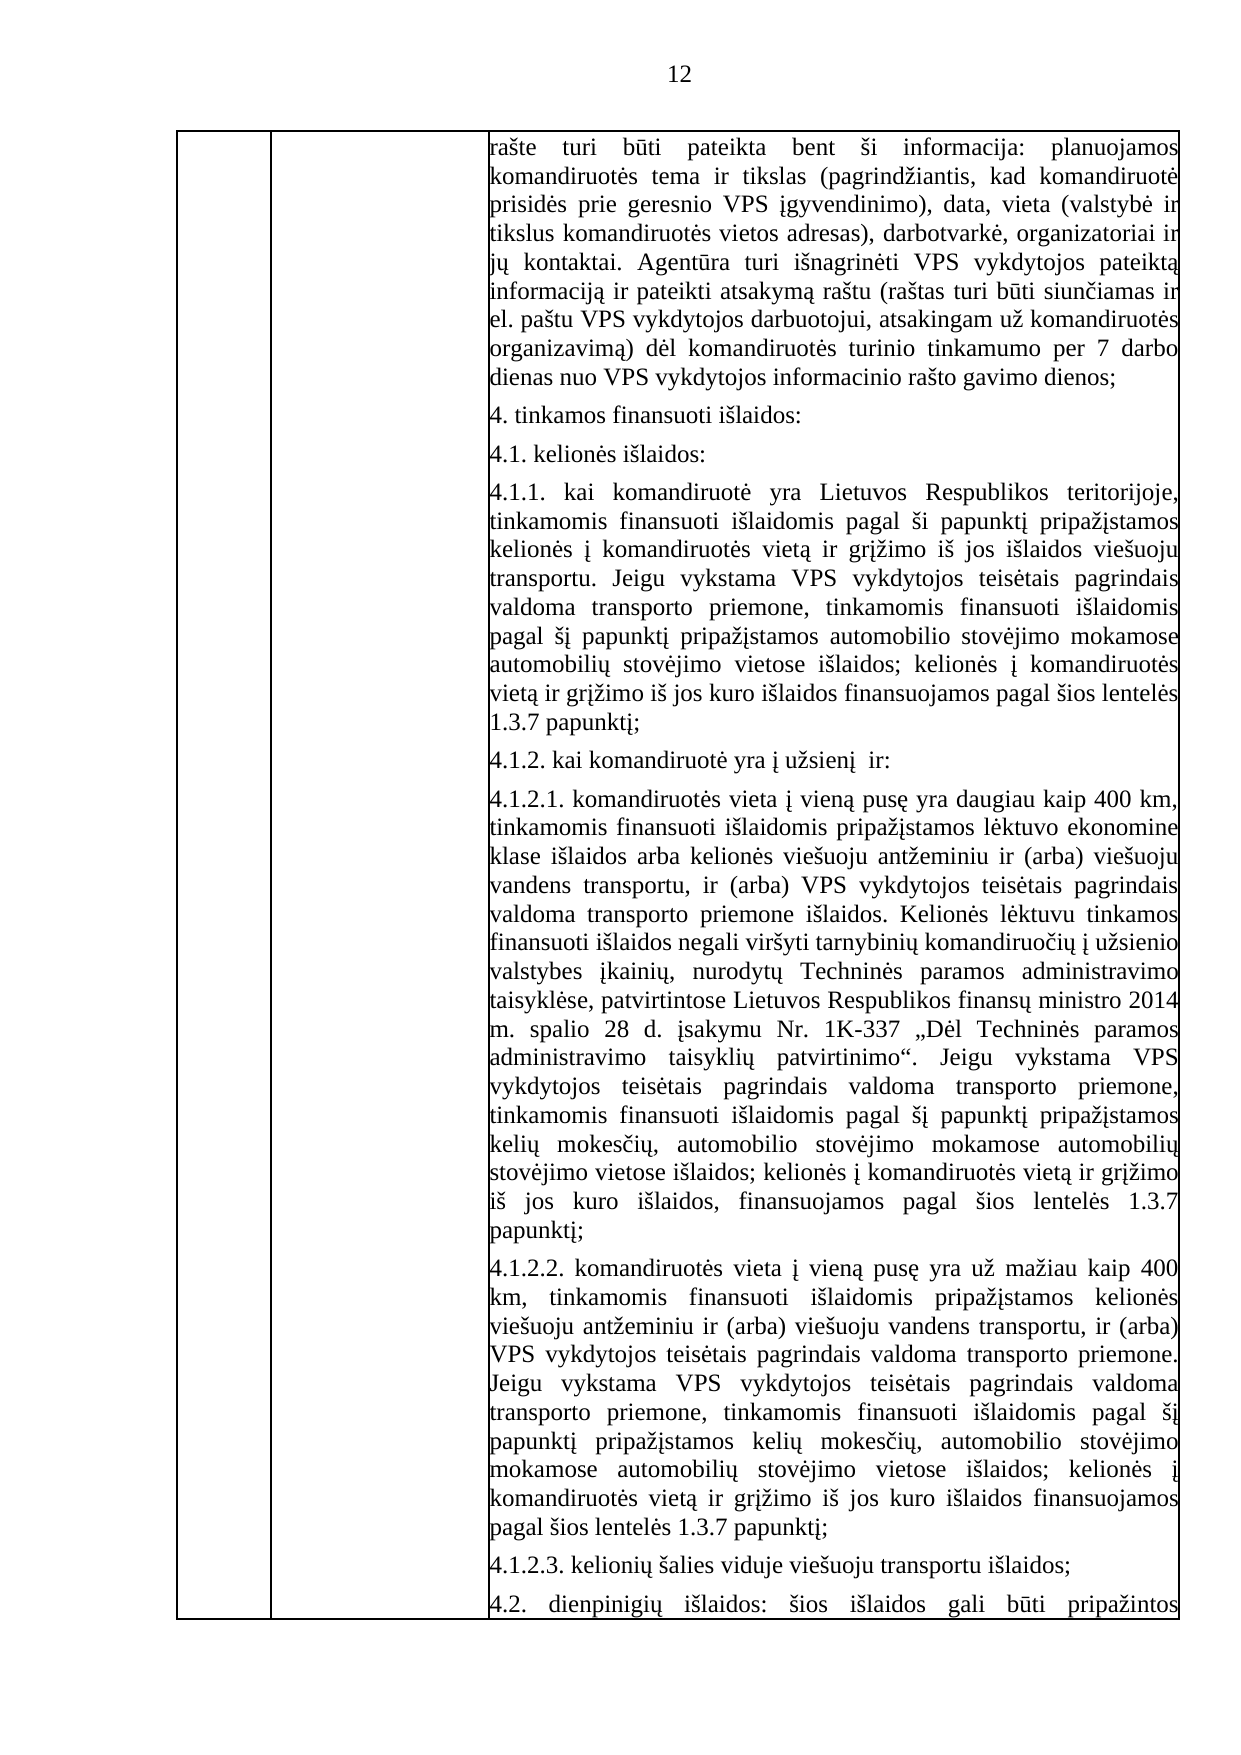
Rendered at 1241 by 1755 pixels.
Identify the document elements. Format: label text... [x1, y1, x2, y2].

table_cell [178, 132, 270, 1617]
table_cell rašte turi būti pateikta bent ši informacija: planuojamos komandiruotės tema ir tikslas (pagrindžiantis, kad komandiruotė prisidės prie geresnio VPS įgyvendinimo), data, vieta (valstybė ir tikslus komandiruotės vietos adresas), darbotvarkė, organizatoriai ir jų kontaktai. Agentūra turi išnagrinėti VPS vykdytojos pateiktą informaciją ir pateikti atsakymą raštu (raštas turi būti siunčiamas ir el. paštu VPS vykdytojos darbuotojui, atsakingam už komandiruotės organizavimą) dėl komandiruotės turinio tinkamumo per 7 darbo dienas nuo VPS vykdytojos informacinio rašto gavimo dienos; 4. tinkamos finansuoti išlaidos: 4.1. kelionės išlaidos: 4.1.1. kai komandiruotė yra Lietuvos Respublikos teritorijoje, tinkamomis finansuoti išlaidomis pagal ši papunktį pripažįstamos kelionės į komandiruotės vietą ir grįžimo iš jos išlaidos viešuoju transportu. Jeigu vykstama VPS vykdytojos teisėtais pagrindais valdoma transporto priemone, tinkamomis finansuoti išlaidomis pagal šį papunktį pripažįstamos automobilio stovėjimo mokamose automobilių stovėjimo vietose išlaidos; kelionės į komandiruotės vietą ir grįžimo iš jos kuro išlaidos finansuojamos pagal šios lentelės 1.3.7 papunktį; 4.1.2. kai komandiruotė yra į užsienį ir: 4.1.2.1. komandiruotės vieta į vieną pusę yra daugiau kaip 400 km, tinkamomis finansuoti išlaidomis pripažįstamos lėktuvo ekonomine klase išlaidos arba kelionės viešuoju antžeminiu ir (arba) viešuoju vandens transportu, ir (arba) VPS vykdytojos teisėtais pagrindais valdoma transporto priemone išlaidos. Kelionės lėktuvu tinkamos finansuoti išlaidos negali viršyti tarnybinių komandiruočių į užsienio valstybes įkainių, nurodytų Techninės paramos administravimo taisyklėse, patvirtintose Lietuvos Respublikos finansų ministro 2014 m. spalio 28 d. įsakymu Nr. 1K-337 „Dėl Techninės paramos administravimo taisyklių patvirtinimo“. Jeigu vykstama VPS vykdytojos teisėtais pagrindais valdoma transporto priemone, tinkamomis finansuoti išlaidomis pagal šį papunktį pripažįstamos kelių mokesčių, automobilio stovėjimo mokamose automobilių stovėjimo vietose išlaidos; kelionės į komandiruotės vietą ir grįžimo iš jos kuro išlaidos, finansuojamos pagal šios lentelės 1.3.7 papunktį; 4.1.2.2. komandiruotės vieta į vieną pusę yra už mažiau kaip 400 km, tinkamomis finansuoti išlaidomis pripažįstamos kelionės viešuoju antžeminiu ir (arba) viešuoju vandens transportu, ir (arba) VPS vykdytojos teisėtais pagrindais valdoma transporto priemone. Jeigu vykstama VPS vykdytojos teisėtais pagrindais valdoma transporto priemone, tinkamomis finansuoti išlaidomis pagal šį papunktį pripažįstamos kelių mokesčių, automobilio stovėjimo mokamose automobilių stovėjimo vietose išlaidos; kelionės į komandiruotės vietą ir grįžimo iš jos kuro išlaidos finansuojamos pagal šios lentelės 1.3.7 papunktį; 4.1.2.3. kelionių šalies viduje viešuoju transportu išlaidos; 4.2. dienpinigių išlaidos: šios išlaidos gali būti pripažintos [490, 132, 1178, 1617]
table_cell [272, 132, 488, 1617]
